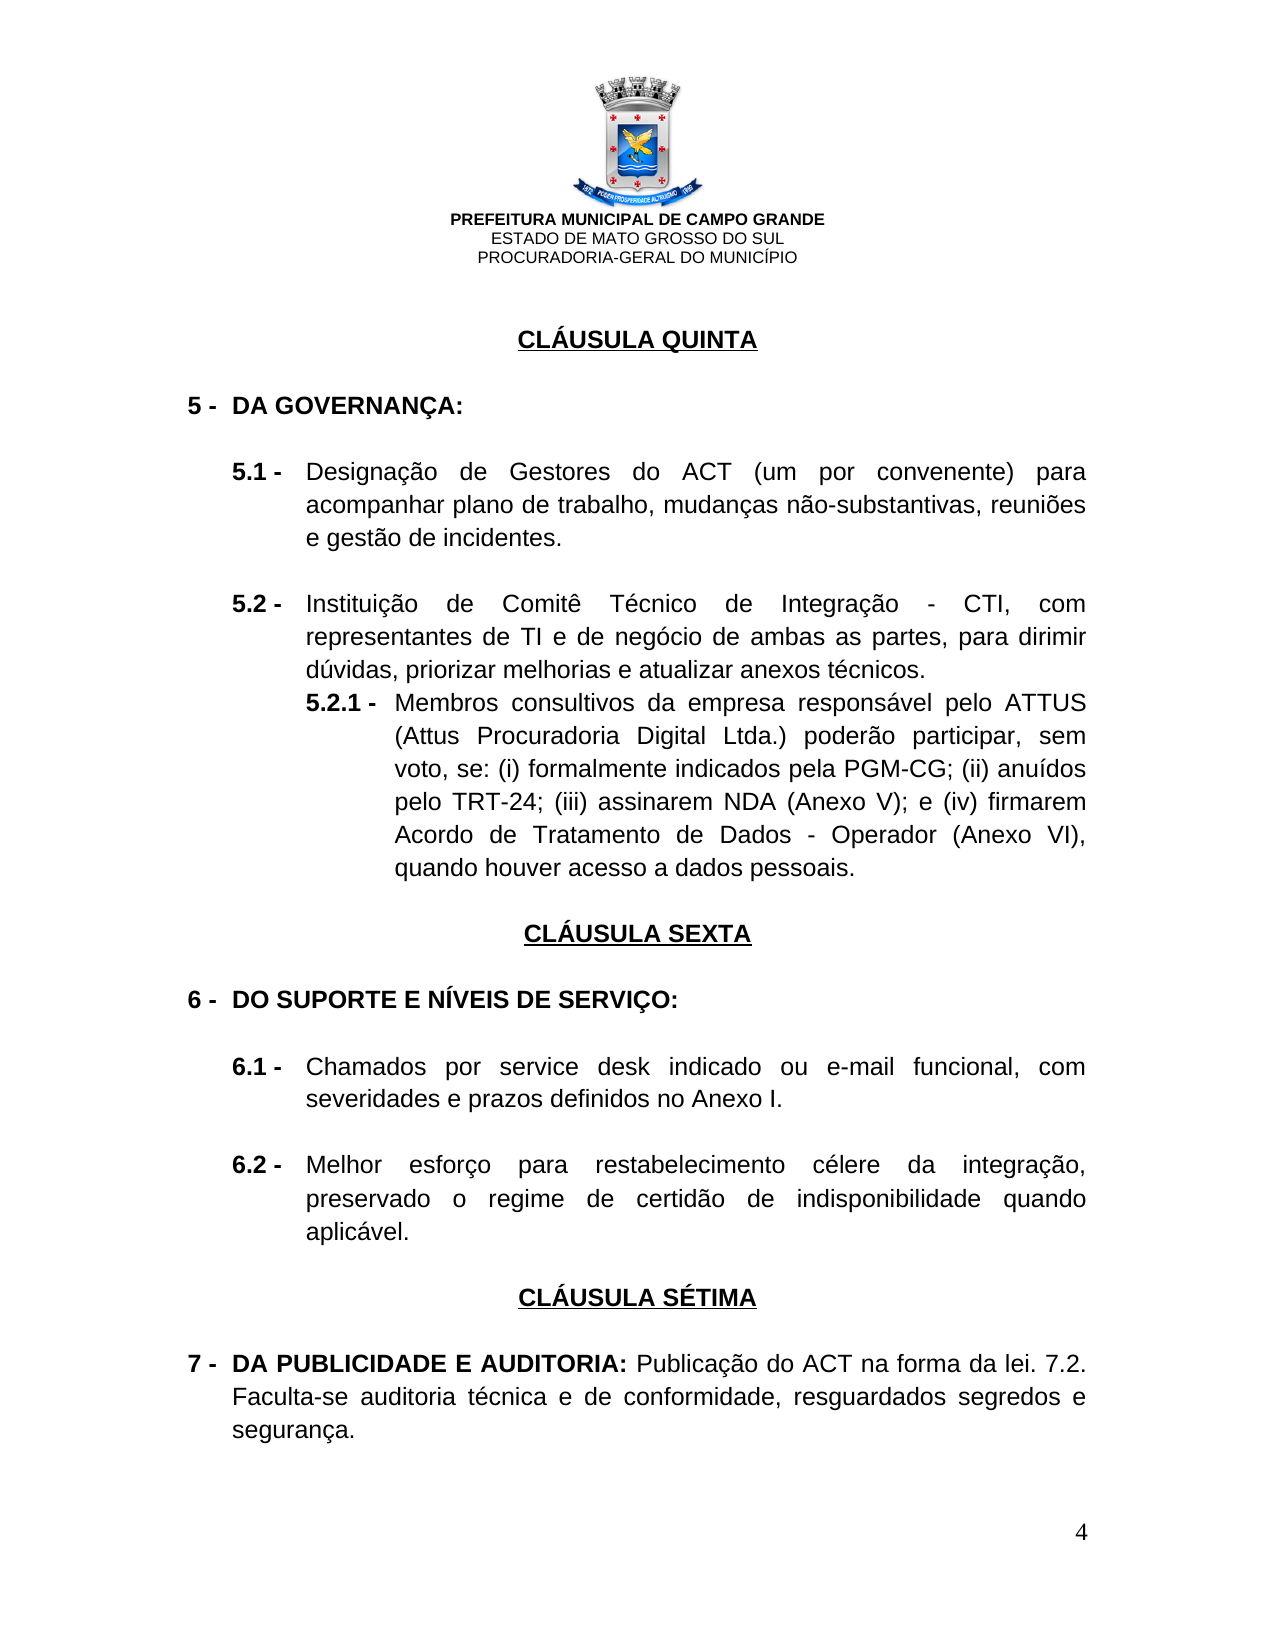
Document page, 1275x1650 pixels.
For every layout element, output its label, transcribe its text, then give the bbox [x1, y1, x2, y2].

text CLÁUSULA SEXTA [187, 919, 1087, 948]
text 5 - DA GOVERNANÇA: [187, 391, 1087, 420]
text 6 - DO SUPORTE E NÍVEIS DE SERVIÇO: [187, 985, 1087, 1014]
text 6.2 - Melhor esforço para restabelecimento célere da integração, preservado o regime de certidão de indisponibilidade quando aplicável. [232, 1151, 1087, 1245]
text 7 - DA PUBLICIDADE E AUDITORIA: Publicação do ACT na forma da lei. 7.2. Faculta-se auditoria técnica e de conformidade, resguardados segredos e segurança. [187, 1349, 1087, 1443]
text 6.1 - Chamados por service desk indicado ou e-mail funcional, com severidades e prazos definidos no Anexo I. [232, 1051, 1087, 1113]
text 5.1 - Designação de Gestores do ACT (um por convenente) para acompanhar plano de trabalho, mudanças não-substantivas, reuniões e gestão de incidentes. [232, 457, 1087, 552]
text 5.2.1 - Membros consultivos da empresa responsável pelo ATTUS (Attus Procuradoria Digital Ltda.) poderão participar, sem voto, se: (i) formalmente indicados pela PGM-CG; (ii) anuídos pelo TRT-24; (iii) assinarem NDA (Anexo V); e (iv) firmarem Acordo de Tratamento de Dados - Operador (Anexo VI), quando houver acesso a dados pessoais. [306, 688, 1087, 882]
text 5.2 - Instituição de Comitê Técnico de Integração - CTI, com representantes de TI e de negócio de ambas as partes, para dirimir dúvidas, priorizar melhorias e atualizar anexos técnicos. [232, 589, 1087, 684]
picture [570, 75, 705, 210]
text CLÁUSULA SÉTIMA [187, 1283, 1087, 1311]
text CLÁUSULA QUINTA [187, 325, 1087, 354]
